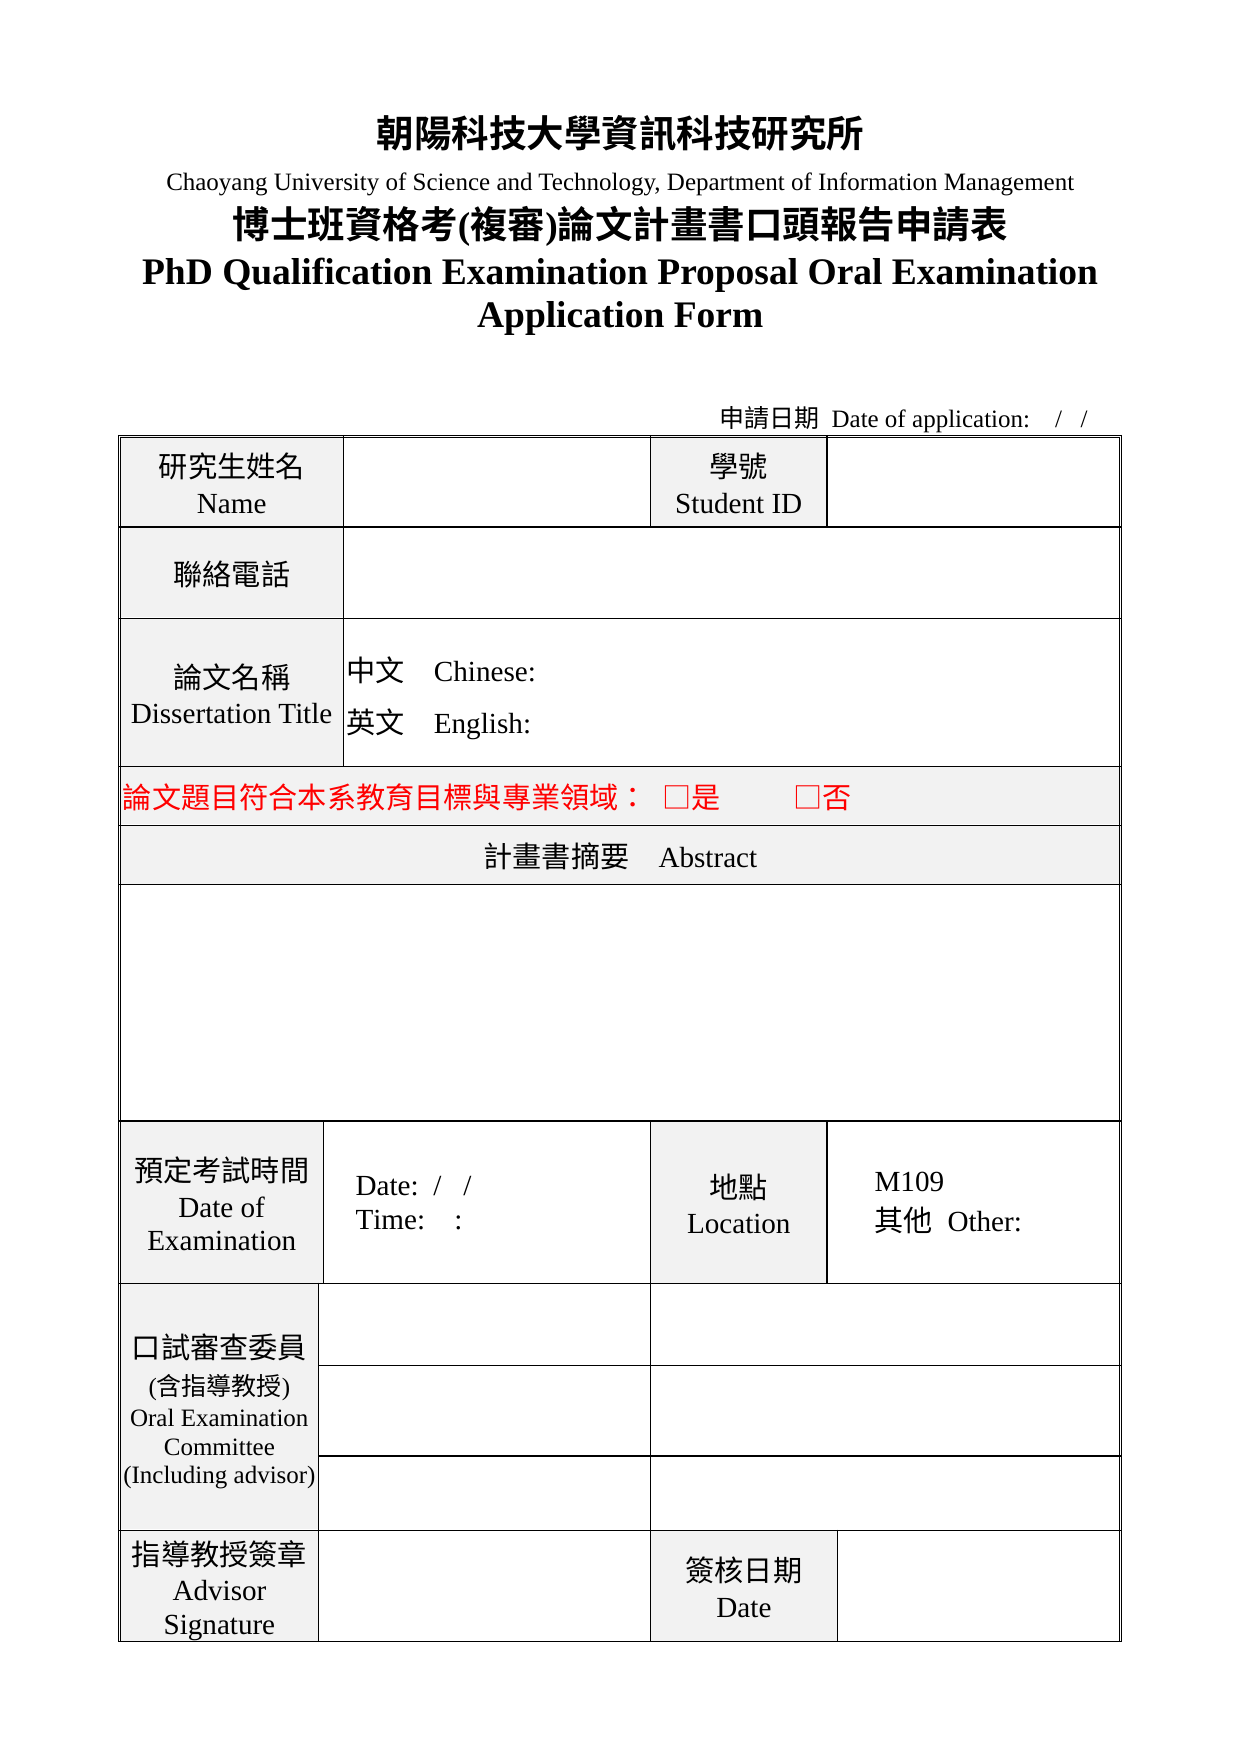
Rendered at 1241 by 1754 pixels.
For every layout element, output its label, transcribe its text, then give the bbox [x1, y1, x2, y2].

table_cell 中文 Chinese: 英文 English: [344, 619, 1119, 766]
table_cell [319, 1457, 650, 1529]
table_cell 聯絡電話 [121, 528, 343, 617]
table_cell [651, 1366, 1119, 1455]
text Chaoyang University of Science and Technology, Department of Information Management [59, 158, 1181, 195]
table_cell 指導教授簽章 Advisor Signature [121, 1531, 318, 1641]
text 朝陽科技大學資訊科技研究所 [59, 104, 1181, 158]
table_cell [651, 1457, 1119, 1529]
table_cell 計畫書摘要 Abstract [121, 826, 1119, 884]
table_cell [651, 1284, 1119, 1364]
table_cell [319, 1531, 650, 1641]
table_cell 口試審查委員 (含指導教授) Oral Examination Committee (Including advisor) [121, 1284, 318, 1529]
table_header 學號 Student ID [651, 438, 826, 526]
table_header [344, 438, 650, 526]
table_header [828, 438, 1119, 526]
table_cell [121, 885, 1119, 1120]
table_cell  M109  其他 Other: [828, 1122, 1119, 1283]
table_cell [838, 1531, 1119, 1641]
table_cell 預定考試時間 Date of Examination [121, 1122, 323, 1283]
text 博士班資格考(複審)論文計畫書口頭報告申請表 [59, 195, 1181, 250]
table_cell [319, 1366, 650, 1455]
table_cell 論文題目符合本系教育目標與專業領域： □是 □否 [121, 767, 1119, 824]
table_cell [344, 528, 1119, 617]
table_cell 論文名稱 Dissertation Title [121, 619, 343, 766]
table_cell 地點 Location [651, 1122, 826, 1283]
table_header 研究生姓名 Name [121, 438, 343, 526]
table_cell Date: / / Time: : [324, 1122, 650, 1283]
text PhD Qualification Examination Proposal Oral Examination Application Form [59, 250, 1181, 336]
table_cell [319, 1284, 650, 1364]
text 申請日期 Date of application: / / [59, 398, 1131, 435]
table_cell 簽核日期 Date [651, 1531, 837, 1641]
